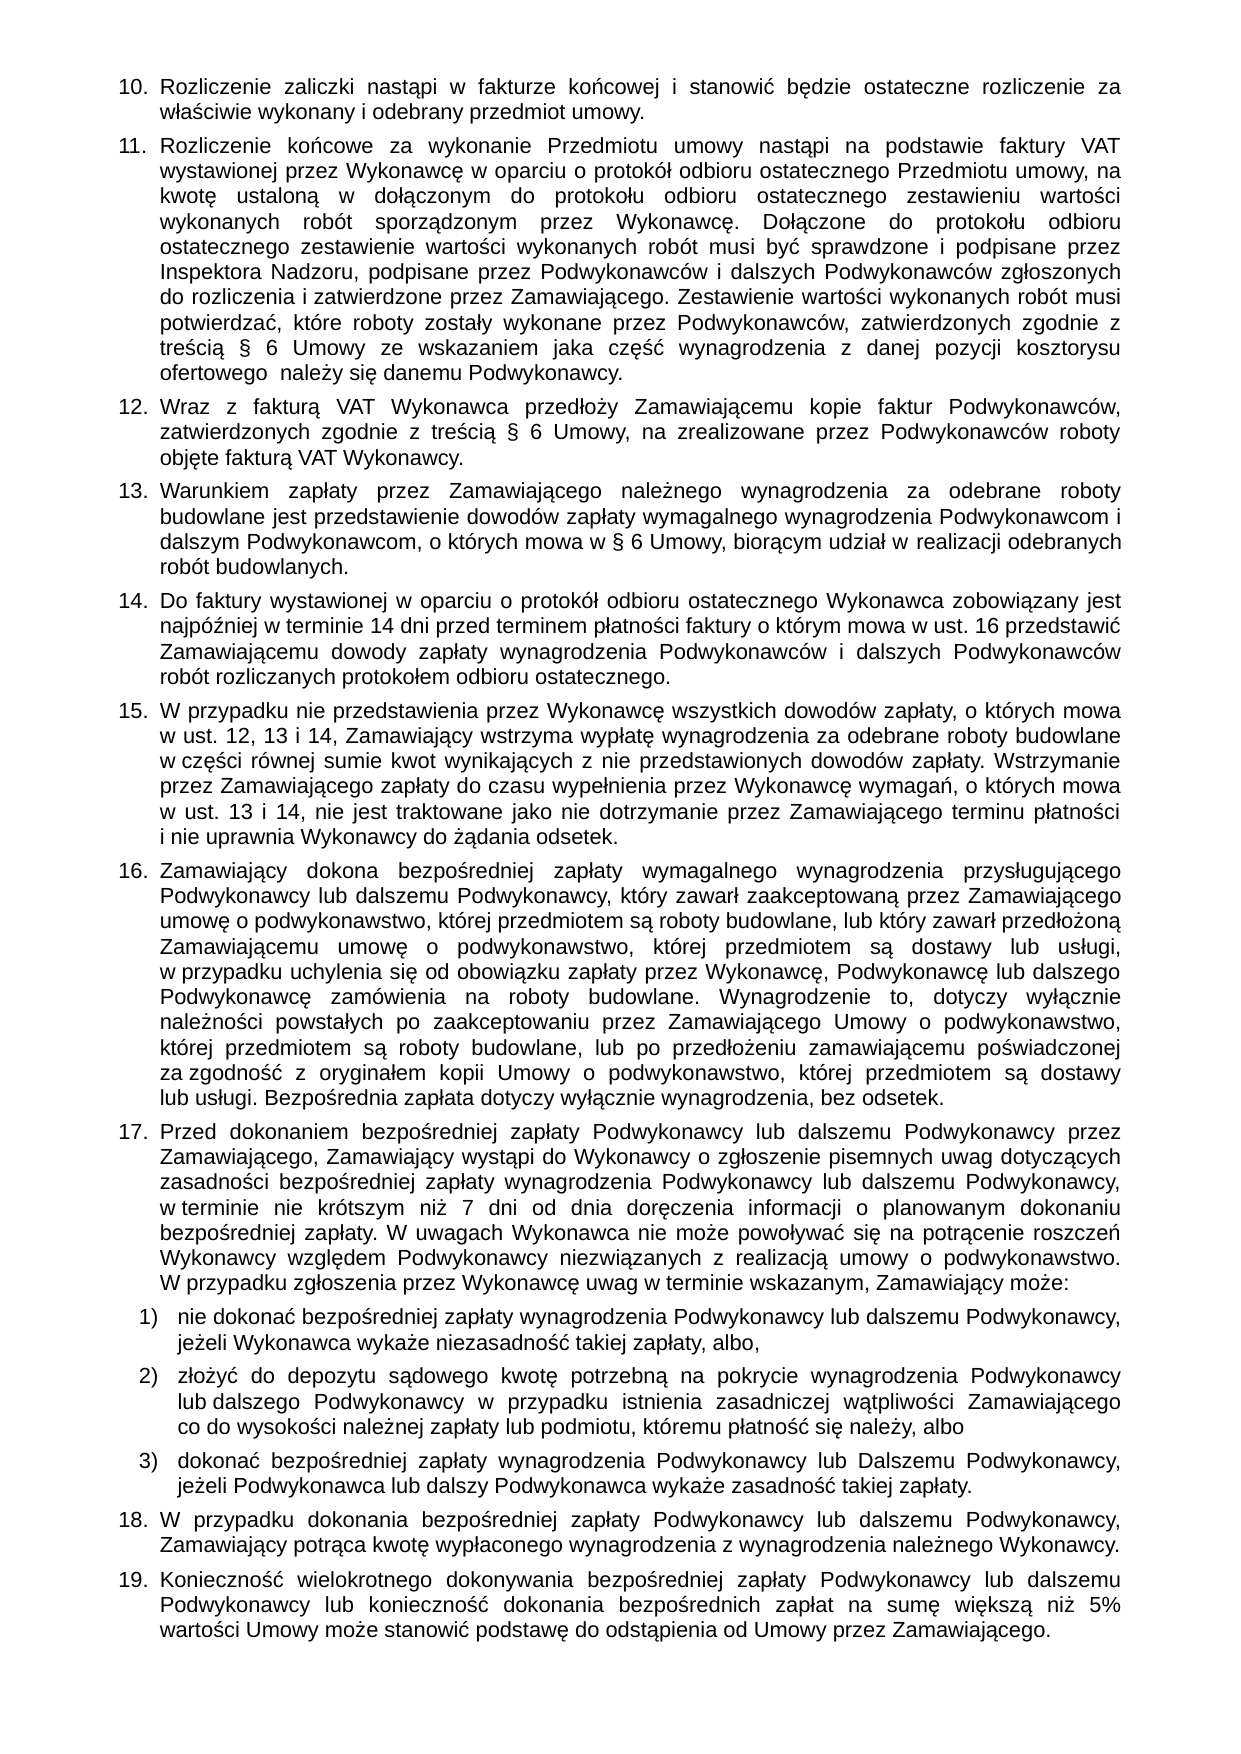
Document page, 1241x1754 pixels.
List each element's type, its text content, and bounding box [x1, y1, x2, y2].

list Przed dokonaniem bezpośredniej zapłaty Podwykonawcy lub dalszemu Podwykonawcy przez Zamawiającego, Zamawiający wystąpi do Wykonawcy o zgłoszenie pisemnych uwag dotyczących zasadności bezpośredniej zapłaty wynagrodzenia Podwykonawcy lub dalszemu Podwykonawcy, w terminie nie krótszym niż 7 dni od dnia doręczenia informacji o planowanym dokonaniu bezpośredniej zapłaty. W uwagach Wykonawca nie może powoływać się na potrącenie roszczeń Wykonawcy względem Podwykonawcy niezwiązanych z realizacją umowy o podwykonawstwo. W przypadku zgłoszenia przez Wykonawcę uwag w terminie wskazanym, Zamawiający może: [118, 1119, 1122, 1295]
list Wraz z fakturą VAT Wykonawca przedłoży Zamawiającemu kopie faktur Podwykonawców, zatwierdzonych zgodnie z treścią § 6 Umowy, na zrealizowane przez Podwykonawców roboty objęte fakturą VAT Wykonawcy. [118, 394, 1122, 469]
list złożyć do depozytu sądowego kwotę potrzebną na pokrycie wynagrodzenia Podwykonawcy lub dalszego Podwykonawcy w przypadku istnienia zasadniczej wątpliwości Zamawiającego co do wysokości należnej zapłaty lub podmiotu, któremu płatność się należy, albo [139, 1363, 1122, 1439]
list Do faktury wystawionej w oparciu o protokół odbioru ostatecznego Wykonawca zobowiązany jest najpóźniej w terminie 14 dni przed terminem płatności faktury o którym mowa w ust. 16 przedstawić Zamawiającemu dowody zapłaty wynagrodzenia Podwykonawców i dalszych Podwykonawców robót rozliczanych protokołem odbioru ostatecznego. [118, 588, 1122, 689]
list dokonać bezpośredniej zapłaty wynagrodzenia Podwykonawcy lub Dalszemu Podwykonawcy, jeżeli Podwykonawca lub dalszy Podwykonawca wykaże zasadność takiej zapłaty. [139, 1448, 1122, 1498]
list Rozliczenie zaliczki nastąpi w fakturze końcowej i stanowić będzie ostateczne rozliczenie za właściwie wykonany i odebrany przedmiot umowy. [118, 74, 1122, 124]
list nie dokonać bezpośredniej zapłaty wynagrodzenia Podwykonawcy lub dalszemu Podwykonawcy, jeżeli Wykonawca wykaże niezasadność takiej zapłaty, albo, [139, 1304, 1122, 1354]
list Warunkiem zapłaty przez Zamawiającego należnego wynagrodzenia za odebrane roboty budowlane jest przedstawienie dowodów zapłaty wymagalnego wynagrodzenia Podwykonawcom i dalszym Podwykonawcom, o których mowa w § 6 Umowy, biorącym udział w realizacji odebranych robót budowlanych. [118, 478, 1122, 579]
list W przypadku dokonania bezpośredniej zapłaty Podwykonawcy lub dalszemu Podwykonawcy, Zamawiający potrąca kwotę wypłaconego wynagrodzenia z wynagrodzenia należnego Wykonawcy. [118, 1507, 1122, 1558]
list W przypadku nie przedstawienia przez Wykonawcę wszystkich dowodów zapłaty, o których mowa w ust. 12, 13 i 14, Zamawiający wstrzyma wypłatę wynagrodzenia za odebrane roboty budowlane w części równej sumie kwot wynikających z nie przedstawionych dowodów zapłaty. Wstrzymanie przez Zamawiającego zapłaty do czasu wypełnienia przez Wykonawcę wymagań, o których mowa w ust. 13 i 14, nie jest traktowane jako nie dotrzymanie przez Zamawiającego terminu płatności i nie uprawnia Wykonawcy do żądania odsetek. [118, 698, 1122, 849]
list Rozliczenie końcowe za wykonanie Przedmiotu umowy nastąpi na podstawie faktury VAT wystawionej przez Wykonawcę w oparciu o protokół odbioru ostatecznego Przedmiotu umowy, na kwotę ustaloną w dołączonym do protokołu odbioru ostatecznego zestawieniu wartości wykonanych robót sporządzonym przez Wykonawcę. Dołączone do protokołu odbioru ostatecznego zestawienie wartości wykonanych robót musi być sprawdzone i podpisane przez Inspektora Nadzoru, podpisane przez Podwykonawców i dalszych Podwykonawców zgłoszonych do rozliczenia i zatwierdzone przez Zamawiającego. Zestawienie wartości wykonanych robót musi potwierdzać, które roboty zostały wykonane przez Podwykonawców, zatwierdzonych zgodnie z treścią § 6 Umowy ze wskazaniem jaka część wynagrodzenia z danej pozycji kosztorysu ofertowego należy się danemu Podwykonawcy. [118, 133, 1122, 385]
list Zamawiający dokona bezpośredniej zapłaty wymagalnego wynagrodzenia przysługującego Podwykonawcy lub dalszemu Podwykonawcy, który zawarł zaakceptowaną przez Zamawiającego umowę o podwykonawstwo, której przedmiotem są roboty budowlane, lub który zawarł przedłożoną Zamawiającemu umowę o podwykonawstwo, której przedmiotem są dostawy lub usługi, w przypadku uchylenia się od obowiązku zapłaty przez Wykonawcę, Podwykonawcę lub dalszego Podwykonawcę zamówienia na roboty budowlane. Wynagrodzenie to, dotyczy wyłącznie należności powstałych po zaakceptowaniu przez Zamawiającego Umowy o podwykonawstwo, której przedmiotem są roboty budowlane, lub po przedłożeniu zamawiającemu poświadczonej za zgodność z oryginałem kopii Umowy o podwykonawstwo, której przedmiotem są dostawy lub usługi. Bezpośrednia zapłata dotyczy wyłącznie wynagrodzenia, bez odsetek. [118, 858, 1122, 1110]
list Konieczność wielokrotnego dokonywania bezpośredniej zapłaty Podwykonawcy lub dalszemu Podwykonawcy lub konieczność dokonania bezpośrednich zapłat na sumę większą niż 5% wartości Umowy może stanowić podstawę do odstąpienia od Umowy przez Zamawiającego. [118, 1566, 1122, 1642]
